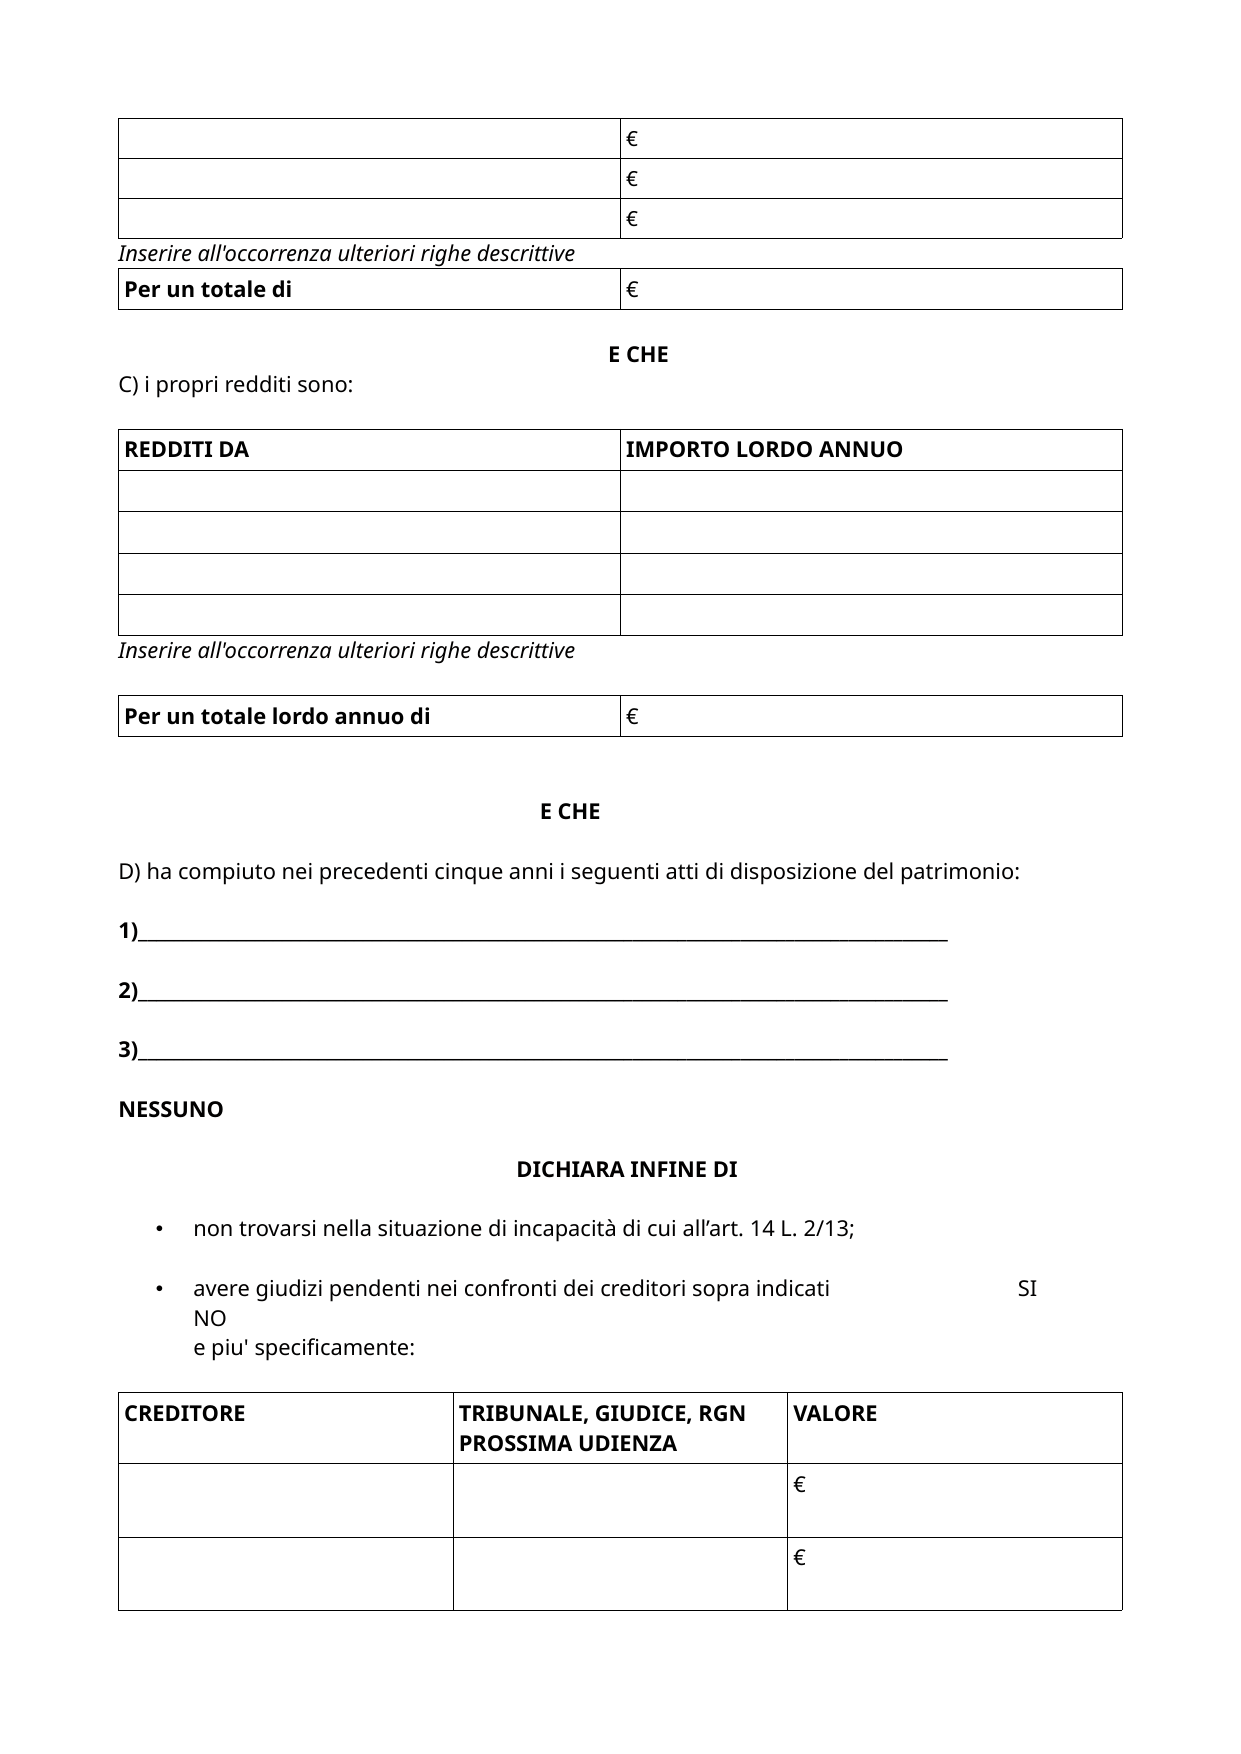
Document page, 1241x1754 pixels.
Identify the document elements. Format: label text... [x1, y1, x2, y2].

table_cell [119, 512, 620, 553]
table_header CREDITORE [119, 1393, 453, 1463]
table_cell [119, 199, 620, 238]
table_cell [621, 471, 1122, 511]
table_cell € [621, 159, 1122, 198]
table_header € [621, 269, 1122, 309]
table_cell [621, 595, 1122, 635]
table_cell [454, 1538, 787, 1610]
text E CHE [118, 796, 1122, 826]
table_cell € [788, 1464, 1122, 1537]
list e piu' specificamente: [156, 1332, 1122, 1362]
table_header VALORE [788, 1393, 1122, 1463]
table_header IMPORTO LORDO ANNUO [621, 430, 1122, 470]
table_cell [119, 554, 620, 594]
table_cell [119, 1464, 453, 1537]
table_header REDDITI DA [119, 430, 620, 470]
text NESSUNO [118, 1094, 1122, 1124]
table_header Per un totale di [119, 269, 620, 309]
text D) ha compiuto nei precedenti cinque anni i seguenti atti di disposizione del patrimonio: [118, 856, 1122, 886]
table_cell [119, 471, 620, 511]
list avere giudizi pendenti nei confronti dei creditori sopra indicati SI NO [156, 1273, 1122, 1332]
table_cell [119, 159, 620, 198]
list non trovarsi nella situazione di incapacità di cui all’art. 14 L. 2/13; [156, 1213, 1122, 1243]
table_cell [119, 119, 620, 158]
text Inserire all'occorrenza ulteriori righe descrittive [118, 636, 1122, 665]
text C) i propri redditi sono: [118, 369, 1122, 399]
table_cell € [788, 1538, 1122, 1610]
table_header TRIBUNALE, GIUDICE, RGN PROSSIMA UDIENZA [454, 1393, 787, 1463]
text DICHIARA INFINE DI [118, 1154, 1122, 1183]
table_header Per un totale lordo annuo di [119, 696, 620, 736]
table_cell [621, 554, 1122, 594]
table_cell [119, 595, 620, 635]
text 2)__________________________________________________________________________________________ [118, 975, 1122, 1005]
text 3)__________________________________________________________________________________________ [118, 1034, 1122, 1064]
table_cell [119, 1538, 453, 1610]
table_cell [621, 512, 1122, 553]
table_cell € [621, 199, 1122, 238]
table_header € [621, 696, 1122, 736]
table_cell [454, 1464, 787, 1537]
text Inserire all'occorrenza ulteriori righe descrittive [118, 239, 1122, 268]
table_cell € [621, 119, 1122, 158]
text E CHE [118, 339, 1122, 369]
text 1)__________________________________________________________________________________________ [118, 915, 1122, 945]
